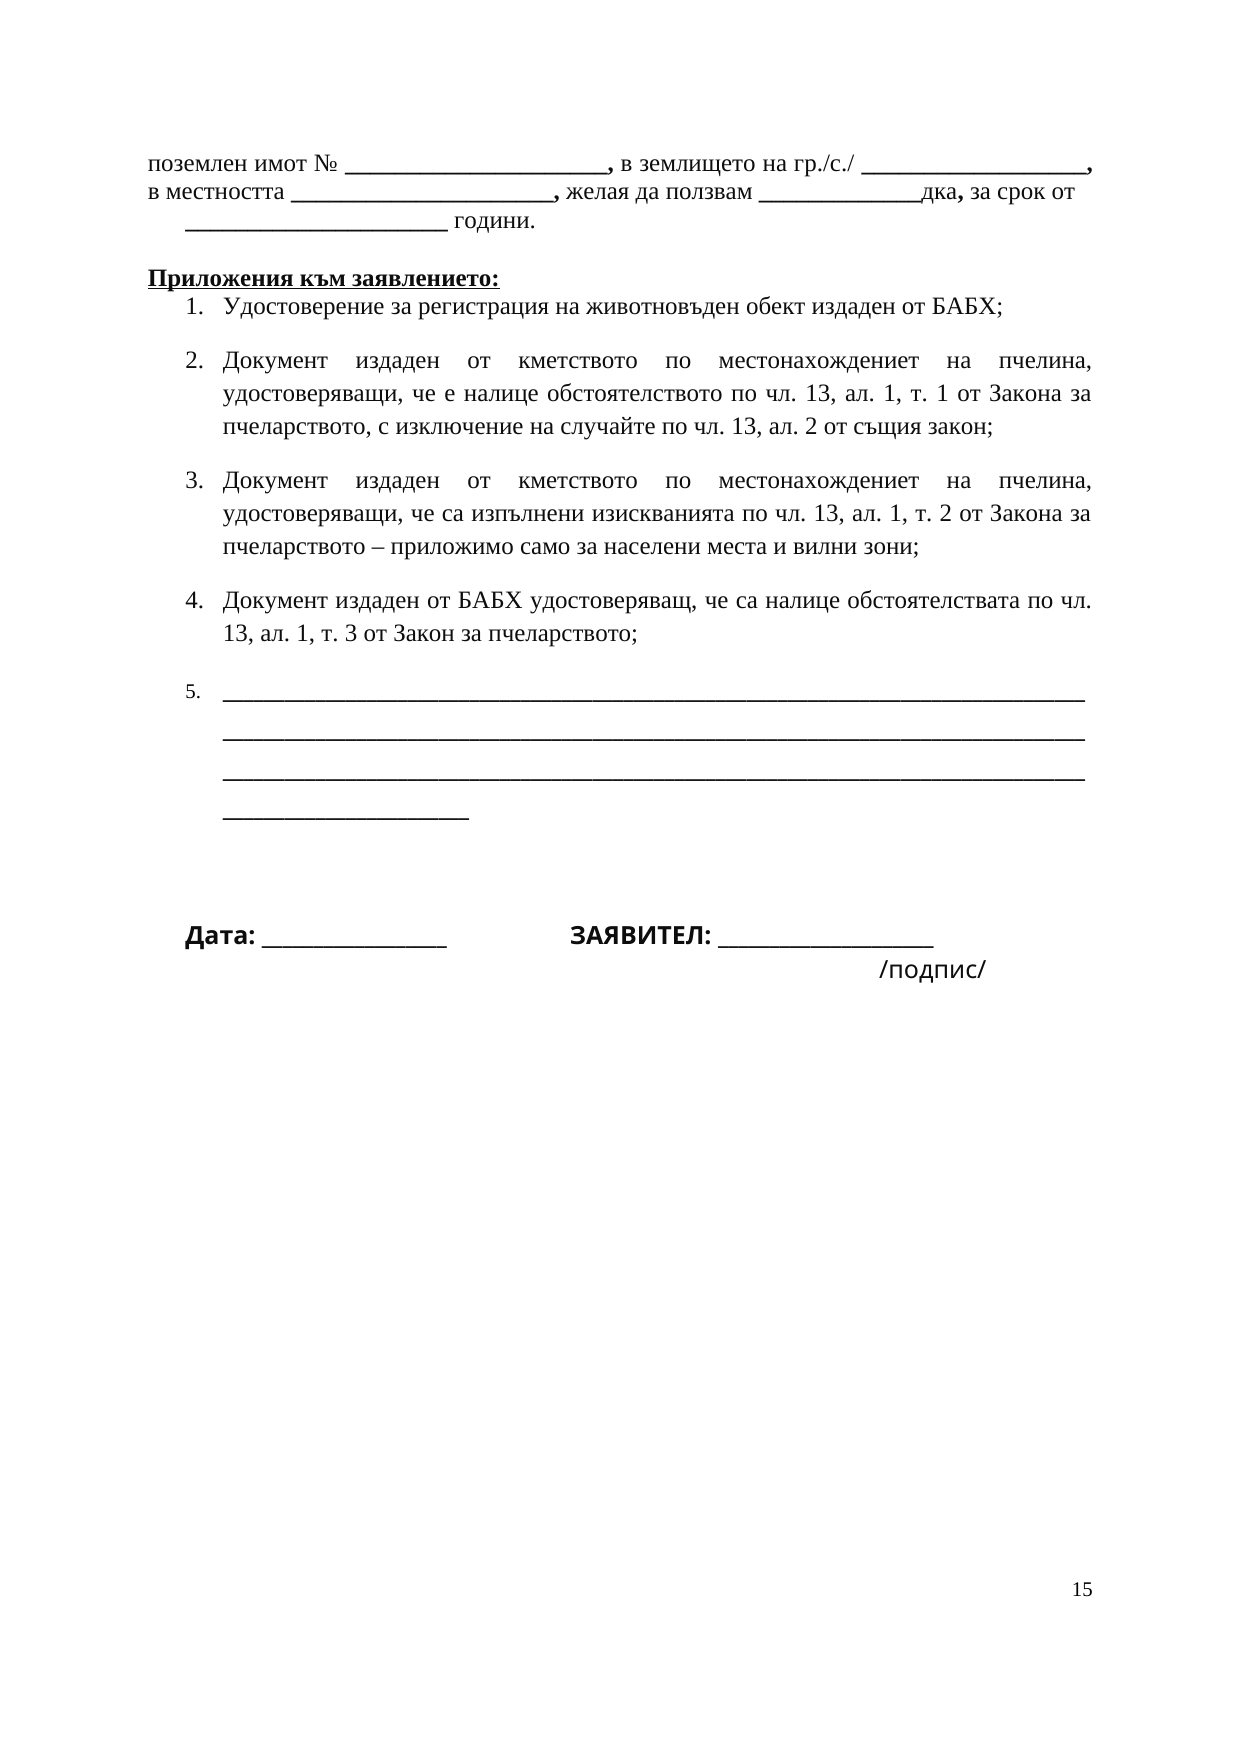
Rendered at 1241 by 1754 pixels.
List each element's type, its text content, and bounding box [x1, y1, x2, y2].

text Дата: __________________ ЗАЯВИТЕЛ: _____________________ [148, 917, 1093, 952]
list Удостоверение за регистрация на животновъден обект издаден от БАБХ; [185, 291, 1093, 320]
text /подпис/ [185, 952, 1093, 986]
text Приложения към заявлението: [148, 263, 1093, 291]
list Документ издаден от кметството по местонахождениет на пчелина, удостоверяващи, че са изпълнени изискванията по чл. 13, ал. 1, т. 2 от Закона за пчеларството – приложимо само за населени места и вилни зони; [185, 465, 1093, 560]
list Документ издаден от кметството по местонахождениет на пчелина, удостоверяващи, че е налице обстоятелството по чл. 13, ал. 1, т. 1 от Закона за пчеларството, с изключение на случайте по чл. 13, ал. 2 от същия закон; [185, 345, 1093, 440]
text _____________________ години. [148, 205, 1093, 234]
list ____________________________________________________________________________________________________________________________________________________________________________________________________________________________________________________________________________________ [185, 672, 1093, 823]
text поземлен имот № _____________________, в землището на гр./с./ __________________, в местността _____________________, желая да ползвам _____________дка, за срок от [148, 148, 1093, 205]
list Документ издаден от БАБХ удостоверяващ, че са налице обстоятелствата по чл. 13, ал. 1, т. 3 от Закон за пчеларството; [185, 585, 1093, 647]
